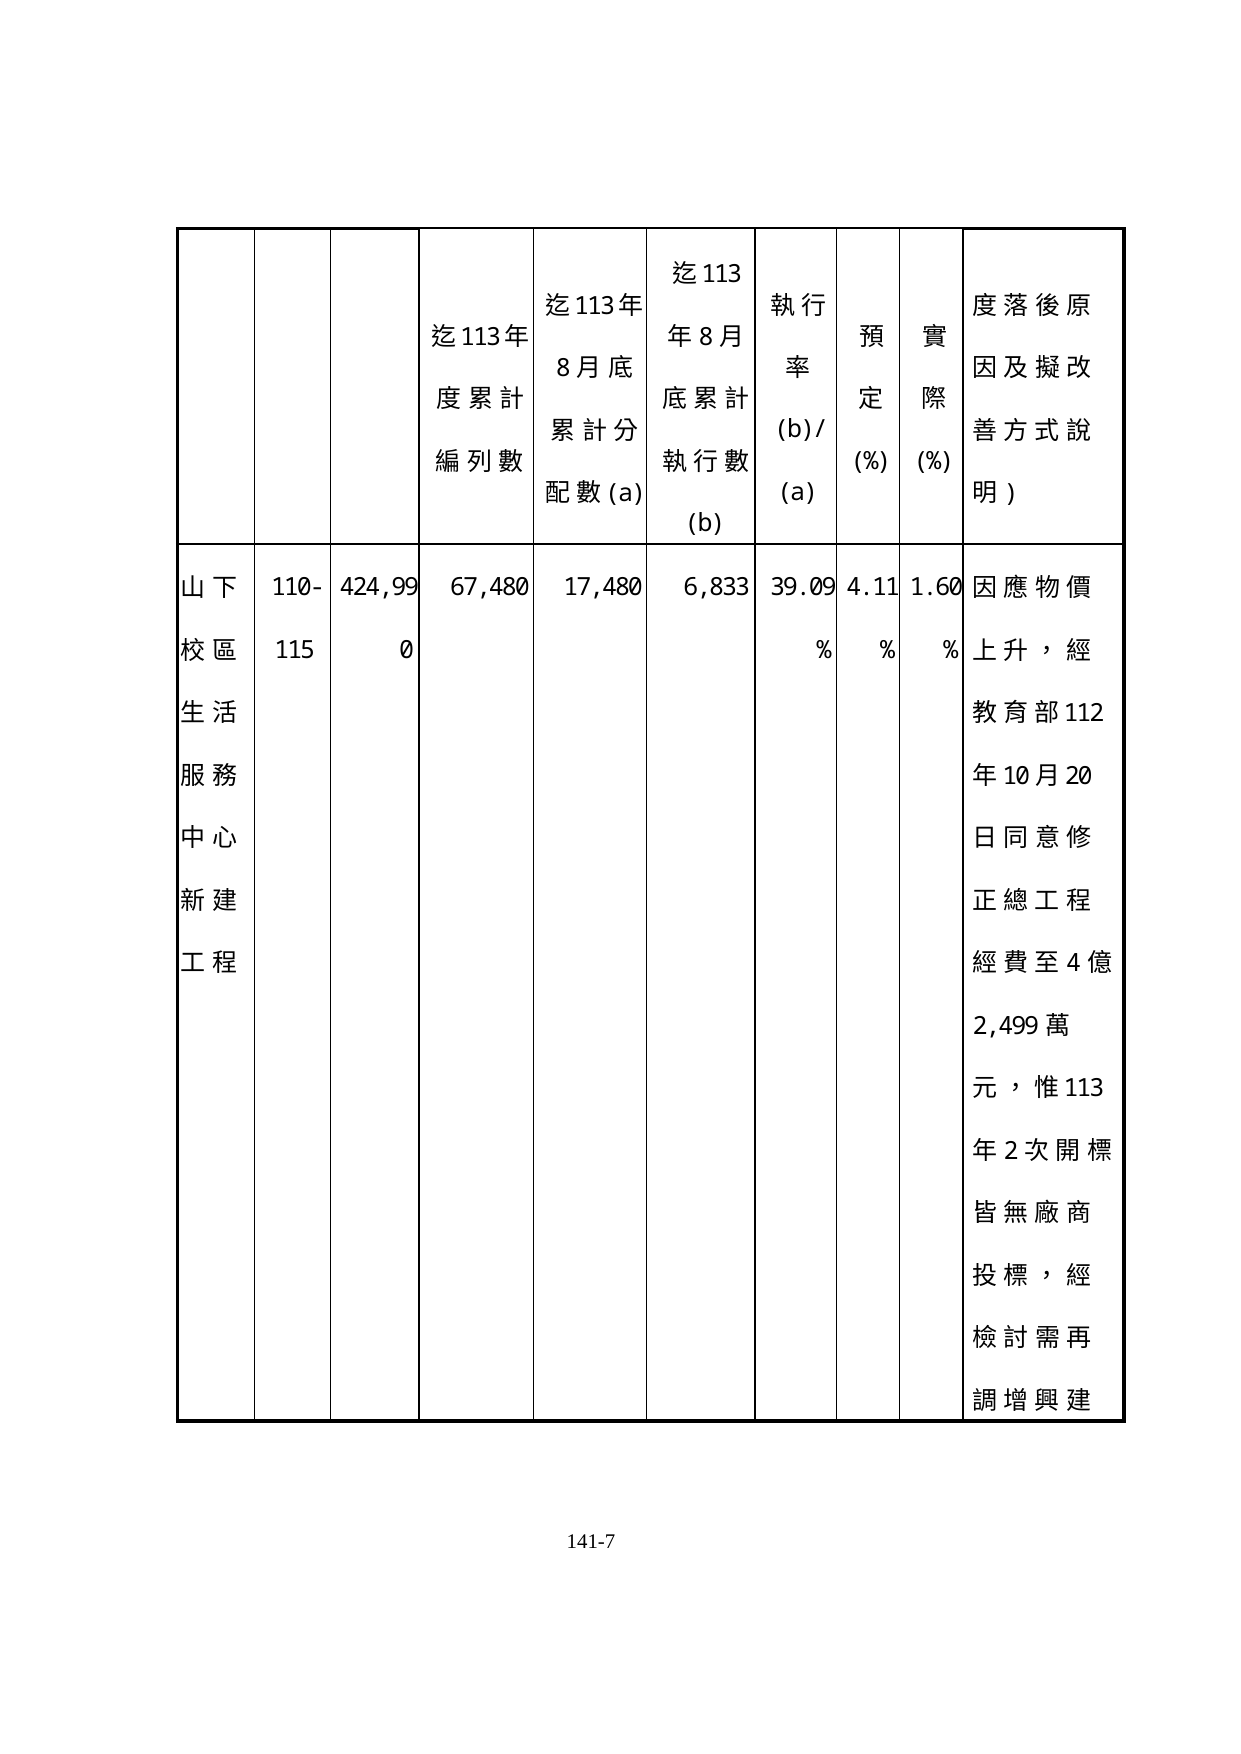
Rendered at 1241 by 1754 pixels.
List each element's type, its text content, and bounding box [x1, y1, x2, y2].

table_cell 1.60% [900, 545, 962, 1419]
table_cell 39.09% [756, 545, 836, 1419]
table_cell 山下校區生活服務中心新建工程 [179, 545, 254, 1419]
table_cell 因應物價上升，經教育部112年10月20日同意修正總工程經費至4億2,499萬元，惟113年2次開標皆無廠商投標，經檢討需再調增興建 [964, 545, 1122, 1419]
table_cell 110-115 [255, 545, 330, 1419]
table_cell 17,480 [534, 545, 646, 1419]
table_header [179, 230, 254, 543]
table_cell 執行率 (b)/(a) [756, 229, 836, 543]
table_cell 迄113年8月底累計分配數(a) [534, 229, 646, 543]
table_cell 4.11% [837, 545, 899, 1419]
table_cell 424,990 [331, 545, 418, 1419]
table_cell 67,480 [420, 545, 533, 1419]
table_cell 實際 (%) [900, 229, 962, 543]
table_cell 預定 (%) [837, 229, 899, 543]
table_cell 6,833 [647, 545, 754, 1419]
table_cell 迄113年8月底累計執行數(b) [647, 229, 754, 543]
table_cell 迄113年度累計編列數 [420, 229, 533, 543]
table_header 度落後原因及擬改善方式說明) [964, 230, 1122, 543]
table_header [255, 230, 330, 543]
table_header [331, 230, 418, 543]
